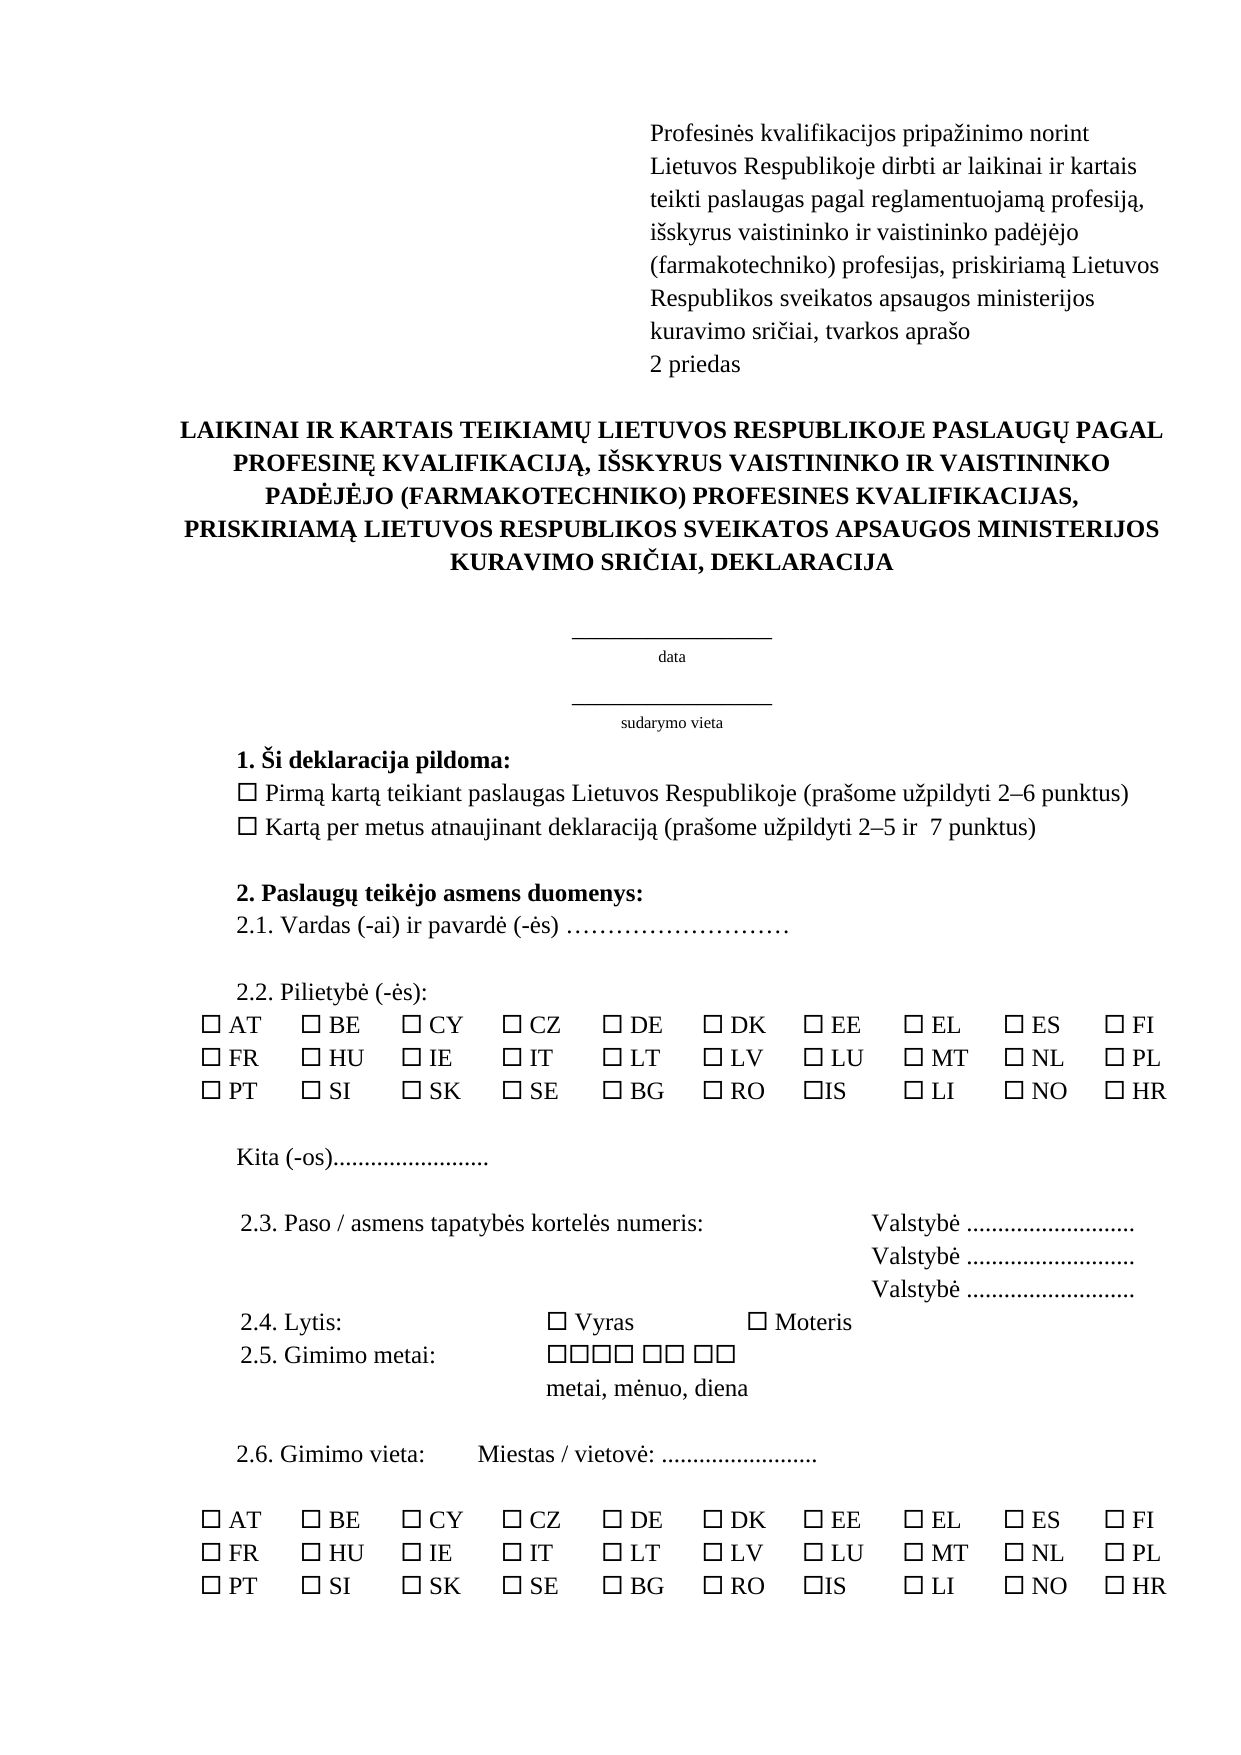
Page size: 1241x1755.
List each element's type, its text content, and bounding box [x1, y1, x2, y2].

text Profesinės kvalifikacijos pripažinimo norint [650, 118, 1167, 147]
table_cell  IT [490, 1043, 590, 1076]
table_header  DK [690, 1505, 791, 1538]
table_cell  IE [389, 1538, 489, 1571]
text kuravimo sričiai, tvarkos aprašo [650, 316, 1167, 345]
table_cell  FR [189, 1043, 289, 1076]
table_cell  HR [1092, 1571, 1192, 1637]
table_cell  NO [992, 1076, 1092, 1142]
table_header  CY [389, 1010, 489, 1043]
table_cell  SI [289, 1571, 389, 1637]
text ________________ [177, 613, 1167, 642]
table_header  DK [690, 1010, 791, 1043]
text Respublikos sveikatos apsaugos ministerijos [650, 283, 1167, 312]
table_header  BE [289, 1010, 389, 1043]
text  Pirmą kartą teikiant paslaugas Lietuvos Respublikoje (prašome užpildyti 2–6 punktus) [177, 778, 1167, 807]
table_cell  HR [1092, 1076, 1192, 1142]
table_header  DE [590, 1505, 690, 1538]
table_cell  SI [289, 1076, 389, 1142]
text 1. Ši deklaracija pildoma: [177, 746, 1167, 774]
table_header  CZ [490, 1505, 590, 1538]
text 2.6. Gimimo vieta: Miestas / vietovė: ......................... [177, 1439, 1167, 1468]
table_header  ES [992, 1505, 1092, 1538]
table_cell    metai, mėnuo, diena [473, 1340, 1169, 1406]
table_header 2.3. Paso / asmens tapatybės kortelės numeris: [177, 1208, 735, 1307]
table_header  AT [189, 1010, 289, 1043]
table_header  EL [891, 1505, 992, 1538]
table_cell  LU [791, 1538, 891, 1571]
table_cell  IT [490, 1538, 590, 1571]
text teikti paslaugas pagal reglamentuojamą profesiją, [650, 184, 1167, 213]
text Laikinai ir KARTAIS teikiamų LIETUVOS RESPUBLIKOJE paslaugų pagal PROFESINĘ KVALIFIKACIJĄ, IŠSKYRUS VAISTININKO IR VAISTININKO PADĖJĖJO (FARMAKOTECHNIKO) PROFESINES KVALIFIKACIJAS, PRISKIRIAMĄ LIETUVOS RESPUBLIKOS SVEIKATOS APSAUGOS MINISTERIJOS KURAVIMO SRIČIAI, deklaracija [177, 415, 1167, 576]
table_header  EL [891, 1010, 992, 1043]
table_cell  HU [289, 1538, 389, 1571]
table_cell  MT [891, 1043, 992, 1076]
table_cell  BG [590, 1076, 690, 1142]
table_header  EE [791, 1505, 891, 1538]
table_cell  RO [690, 1571, 791, 1637]
text išskyrus vaistininko ir vaistininko padėjėjo [650, 217, 1167, 246]
table_header  FI [1092, 1010, 1192, 1043]
text 2.1. Vardas (-ai) ir pavardė (-ės) ……………………… [177, 911, 1167, 939]
table_cell  NL [992, 1538, 1092, 1571]
table_cell  Vyras [473, 1307, 735, 1340]
text 2. Paslaugų teikėjo asmens duomenys: [177, 878, 1167, 906]
text ________________ [177, 679, 1167, 708]
text data [177, 646, 1167, 675]
table_cell  FR [189, 1538, 289, 1571]
table_header  BE [289, 1505, 389, 1538]
table_cell  SK [389, 1076, 489, 1142]
table_cell  SE [490, 1076, 590, 1142]
table_cell  LI [891, 1571, 992, 1637]
table_cell  SE [490, 1571, 590, 1637]
text  Kartą per metus atnaujinant deklaraciją (prašome užpildyti 2–5 ir 7 punktus) [177, 812, 1167, 840]
table_cell  MT [891, 1538, 992, 1571]
table_cell  IE [389, 1043, 489, 1076]
table_cell  Moteris [735, 1307, 1169, 1340]
table_header  FI [1092, 1505, 1192, 1538]
table_cell  PL [1092, 1538, 1192, 1571]
table_cell  PT [189, 1571, 289, 1637]
table_cell  NL [992, 1043, 1092, 1076]
table_header  AT [189, 1505, 289, 1538]
text Kita (-os)......................... [177, 1142, 1167, 1171]
table_cell IS [791, 1076, 891, 1142]
text (farmakotechniko) profesijas, priskiriamą Lietuvos [650, 250, 1167, 279]
table_cell  PL [1092, 1043, 1192, 1076]
table_header  EE [791, 1010, 891, 1043]
table_cell  LV [690, 1043, 791, 1076]
table_cell  PT [189, 1076, 289, 1142]
table_cell  LT [590, 1043, 690, 1076]
table_cell 2.4. Lytis: [177, 1307, 472, 1340]
table_header  CZ [490, 1010, 590, 1043]
table_cell  SK [389, 1571, 489, 1637]
text Lietuvos Respublikoje dirbti ar laikinai ir kartais [650, 151, 1167, 180]
table_cell  RO [690, 1076, 791, 1142]
table_cell  LI [891, 1076, 992, 1142]
table_cell IS [791, 1571, 891, 1637]
table_cell  BG [590, 1571, 690, 1637]
text sudarymo vieta [177, 712, 1167, 741]
text 2.2. Pilietybė (-ės): [177, 977, 1167, 1005]
table_header  CY [389, 1505, 489, 1538]
table_cell 2.5. Gimimo metai: [177, 1340, 472, 1406]
table_header  DE [590, 1010, 690, 1043]
table_cell  LU [791, 1043, 891, 1076]
table_cell  LT [590, 1538, 690, 1571]
table_header Valstybė ........................... Valstybė ........................... Valstybė ........................... [735, 1208, 1169, 1307]
text 2 priedas [649, 349, 1167, 378]
table_cell  HU [289, 1043, 389, 1076]
table_cell  LV [690, 1538, 791, 1571]
table_header  ES [992, 1010, 1092, 1043]
table_cell  NO [992, 1571, 1092, 1637]
